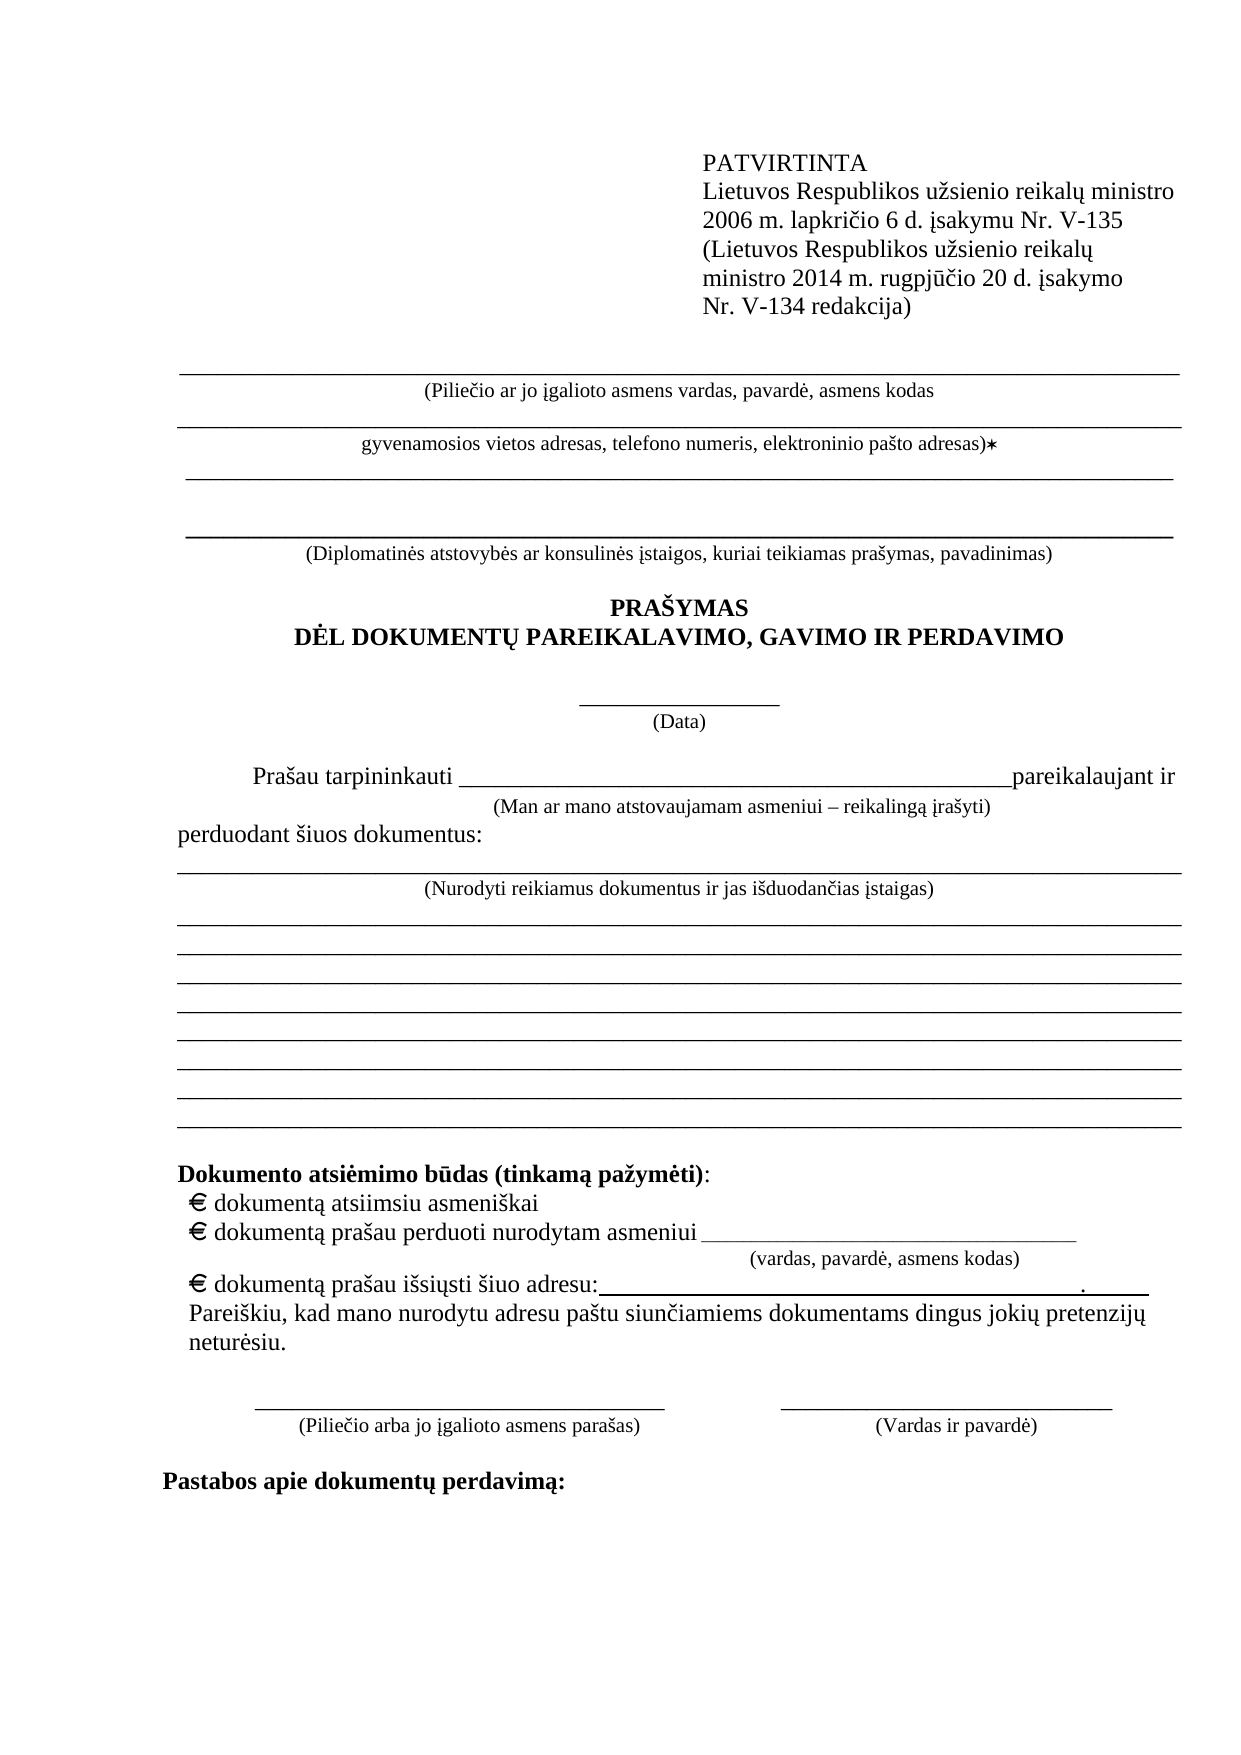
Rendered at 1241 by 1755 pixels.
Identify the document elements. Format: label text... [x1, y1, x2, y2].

table_header Dokumento atsiėmimo būdas (tinkamą pažymėti): [177, 1130, 1170, 1188]
text _______________________________________________________________________________ [177, 454, 1181, 483]
text ________________________________________________________________________________ [177, 349, 1181, 378]
text PRAŠYMAS [177, 593, 1181, 622]
text ministro 2014 m. rugpjūčio 20 d. įsakymo [702, 263, 1181, 291]
text 2006 m. lapkričio 6 d. įsakymu Nr. V-135 [702, 205, 1181, 234]
text _______________________________________________________________________________ [177, 512, 1181, 541]
text DĖL DOKUMENTŲ PAREIKALAVIMO, GAVIMO IR PERDAVIMO [177, 622, 1181, 651]
text ________________ [177, 680, 1181, 708]
text (Piliečio arba jo įgalioto asmens parašas) (Vardas ir pavardė) [177, 1413, 1181, 1437]
text PATVIRTINTA [702, 148, 1181, 176]
text (Piliečio ar jo įgalioto asmens vardas, pavardė, asmens kodas [177, 378, 1181, 402]
text (Diplomatinės atstovybės ar konsulinės įstaigos, kuriai teikiamas prašymas, pavadinimas) [177, 541, 1181, 565]
text (Nurodyti reikiamus dokumentus ir jas išduodančias įstaigas) [177, 876, 1181, 900]
text perduodant šiuos dokumentus: [177, 819, 1181, 848]
text Lietuvos Respublikos užsienio reikalų ministro [702, 176, 1181, 205]
text gyvenamosios vietos adresas, telefono numeris, elektroninio pašto adresas) [177, 430, 1181, 454]
text Pastabos apie dokumentų perdavimą: [162, 1466, 1181, 1495]
text (Data) [177, 708, 1181, 733]
text (Man ar mano atstovaujamam asmeniui – reikalingą įrašyti) [177, 790, 1181, 819]
text (Lietuvos Respublikos užsienio reikalų [702, 234, 1181, 263]
table_cell  dokumentą atsiimsiu asmeniškai  dokumentą prašau perduoti nurodytam asmeniui _____________________________________________ (vardas, pavardė, asmens kodas)  dokumentą prašau išsiųsti šiuo adresu: . Pareiškiu, kad mano nurodytu adresu paštu siunčiamiems dokumentams dingus jokių pretenzijų neturėsiu. [177, 1188, 1170, 1356]
text Nr. V-134 redakcija) [702, 291, 1181, 320]
text Prašau tarpininkauti pareikalaujant ir [177, 761, 1181, 790]
